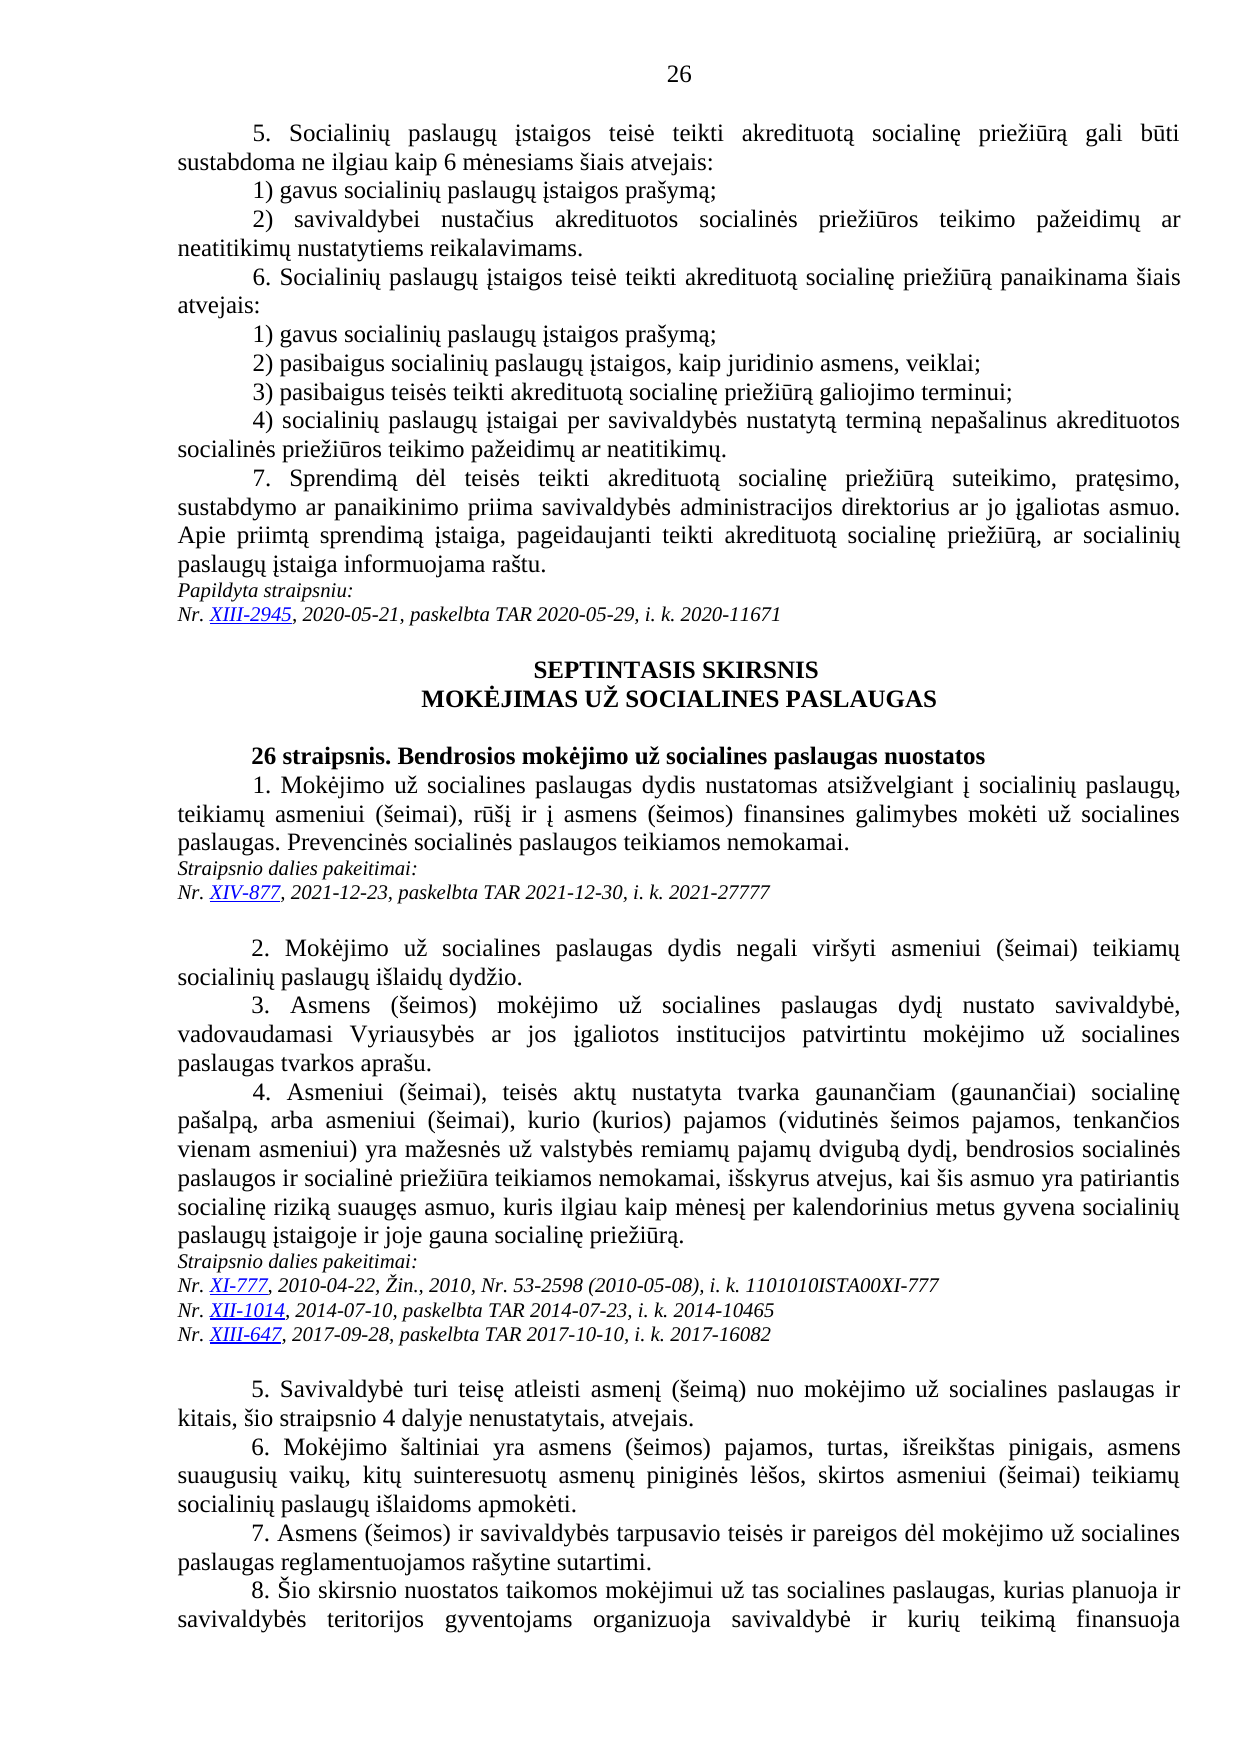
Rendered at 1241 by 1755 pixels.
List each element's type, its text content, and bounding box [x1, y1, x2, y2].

text Nr. XII-1014, 2014-07-10, paskelbta TAR 2014-07-23, i. k. 2014-10465 [177, 1297, 1181, 1322]
text 6. Mokėjimo šaltiniai yra asmens (šeimos) pajamos, turtas, išreikštas pinigais, asmens suaugusių vaikų, kitų suinteresuotų asmenų piniginės lėšos, skirtos asmeniui (šeimai) teikiamų socialinių paslaugų išlaidoms apmokėti. [177, 1432, 1181, 1518]
text 2) pasibaigus socialinių paslaugų įstaigos, kaip juridinio asmens, veiklai; [177, 348, 1181, 377]
text MOKĖJIMAS UŽ SOCIALINES PASLAUGAS [177, 684, 1181, 712]
text Nr. XIV-877, 2021-12-23, paskelbta TAR 2021-12-30, i. k. 2021-27777 [177, 880, 1181, 904]
text 1) gavus socialinių paslaugų įstaigos prašymą; [177, 176, 1181, 204]
text 3. Asmens (šeimos) mokėjimo už socialines paslaugas dydį nustato savivaldybė, vadovaudamasi Vyriausybės ar jos įgaliotos institucijos patvirtintu mokėjimo už socialines paslaugas tvarkos aprašu. [177, 991, 1181, 1077]
text SEPTINTASIS SKIRSNIS [177, 655, 1181, 684]
text 7. Sprendimą dėl teisės teikti akredituotą socialinę priežiūrą suteikimo, pratęsimo, sustabdymo ar panaikinimo priima savivaldybės administracijos direktorius ar jo įgaliotas asmuo. Apie priimtą sprendimą įstaiga, pageidaujanti teikti akredituotą socialinę priežiūrą, ar socialinių paslaugų įstaiga informuojama raštu. [177, 463, 1181, 578]
text 1) gavus socialinių paslaugų įstaigos prašymą; [177, 319, 1181, 348]
text 7. Asmens (šeimos) ir savivaldybės tarpusavio teisės ir pareigos dėl mokėjimo už socialines paslaugas reglamentuojamos rašytine sutartimi. [177, 1518, 1181, 1576]
text 6. Socialinių paslaugų įstaigos teisė teikti akredituotą socialinę priežiūrą panaikinama šiais atvejais: [177, 262, 1181, 319]
text 8. Šio skirsnio nuostatos taikomos mokėjimui už tas socialines paslaugas, kurias planuoja ir savivaldybės teritorijos gyventojams organizuoja savivaldybė ir kurių teikimą finansuoja [177, 1576, 1181, 1633]
text Nr. XI-777, 2010-04-22, Žin., 2010, Nr. 53-2598 (2010-05-08), i. k. 1101010ISTA00XI-777 [177, 1273, 1181, 1297]
text 5. Socialinių paslaugų įstaigos teisė teikti akredituotą socialinę priežiūrą gali būti sustabdoma ne ilgiau kaip 6 mėnesiams šiais atvejais: [177, 118, 1181, 176]
text 4) socialinių paslaugų įstaigai per savivaldybės nustatytą terminą nepašalinus akredituotos socialinės priežiūros teikimo pažeidimų ar neatitikimų. [177, 406, 1181, 463]
text Papildyta straipsniu: [177, 578, 1181, 602]
text 1. Mokėjimo už socialines paslaugas dydis nustatomas atsižvelgiant į socialinių paslaugų, teikiamų asmeniui (šeimai), rūšį ir į asmens (šeimos) finansines galimybes mokėti už socialines paslaugas. Prevencinės socialinės paslaugos teikiamos nemokamai. [177, 770, 1181, 856]
text 2) savivaldybei nustačius akredituotos socialinės priežiūros teikimo pažeidimų ar neatitikimų nustatytiems reikalavimams. [177, 204, 1181, 262]
text Nr. XIII-647, 2017-09-28, paskelbta TAR 2017-10-10, i. k. 2017-16082 [177, 1322, 1181, 1346]
text 3) pasibaigus teisės teikti akredituotą socialinę priežiūrą galiojimo terminui; [177, 377, 1181, 406]
text 26 straipsnis. Bendrosios mokėjimo už socialines paslaugas nuostatos [177, 741, 1181, 770]
text 4. Asmeniui (šeimai), teisės aktų nustatyta tvarka gaunančiam (gaunančiai) socialinę pašalpą, arba asmeniui (šeimai), kurio (kurios) pajamos (vidutinės šeimos pajamos, tenkančios vienam asmeniui) yra mažesnės už valstybės remiamų pajamų dvigubą dydį, bendrosios socialinės paslaugos ir socialinė priežiūra teikiamos nemokamai, išskyrus atvejus, kai šis asmuo yra patiriantis socialinę riziką suaugęs asmuo, kuris ilgiau kaip mėnesį per kalendorinius metus gyvena socialinių paslaugų įstaigoje ir joje gauna socialinę priežiūrą. [177, 1077, 1181, 1249]
text Straipsnio dalies pakeitimai: [177, 1249, 1181, 1273]
text Straipsnio dalies pakeitimai: [177, 856, 1181, 880]
text 2. Mokėjimo už socialines paslaugas dydis negali viršyti asmeniui (šeimai) teikiamų socialinių paslaugų išlaidų dydžio. [177, 933, 1181, 991]
text 5. Savivaldybė turi teisę atleisti asmenį (šeimą) nuo mokėjimo už socialines paslaugas ir kitais, šio straipsnio 4 dalyje nenustatytais, atvejais. [177, 1374, 1181, 1432]
text Nr. XIII-2945, 2020-05-21, paskelbta TAR 2020-05-29, i. k. 2020-11671 [177, 602, 1181, 626]
